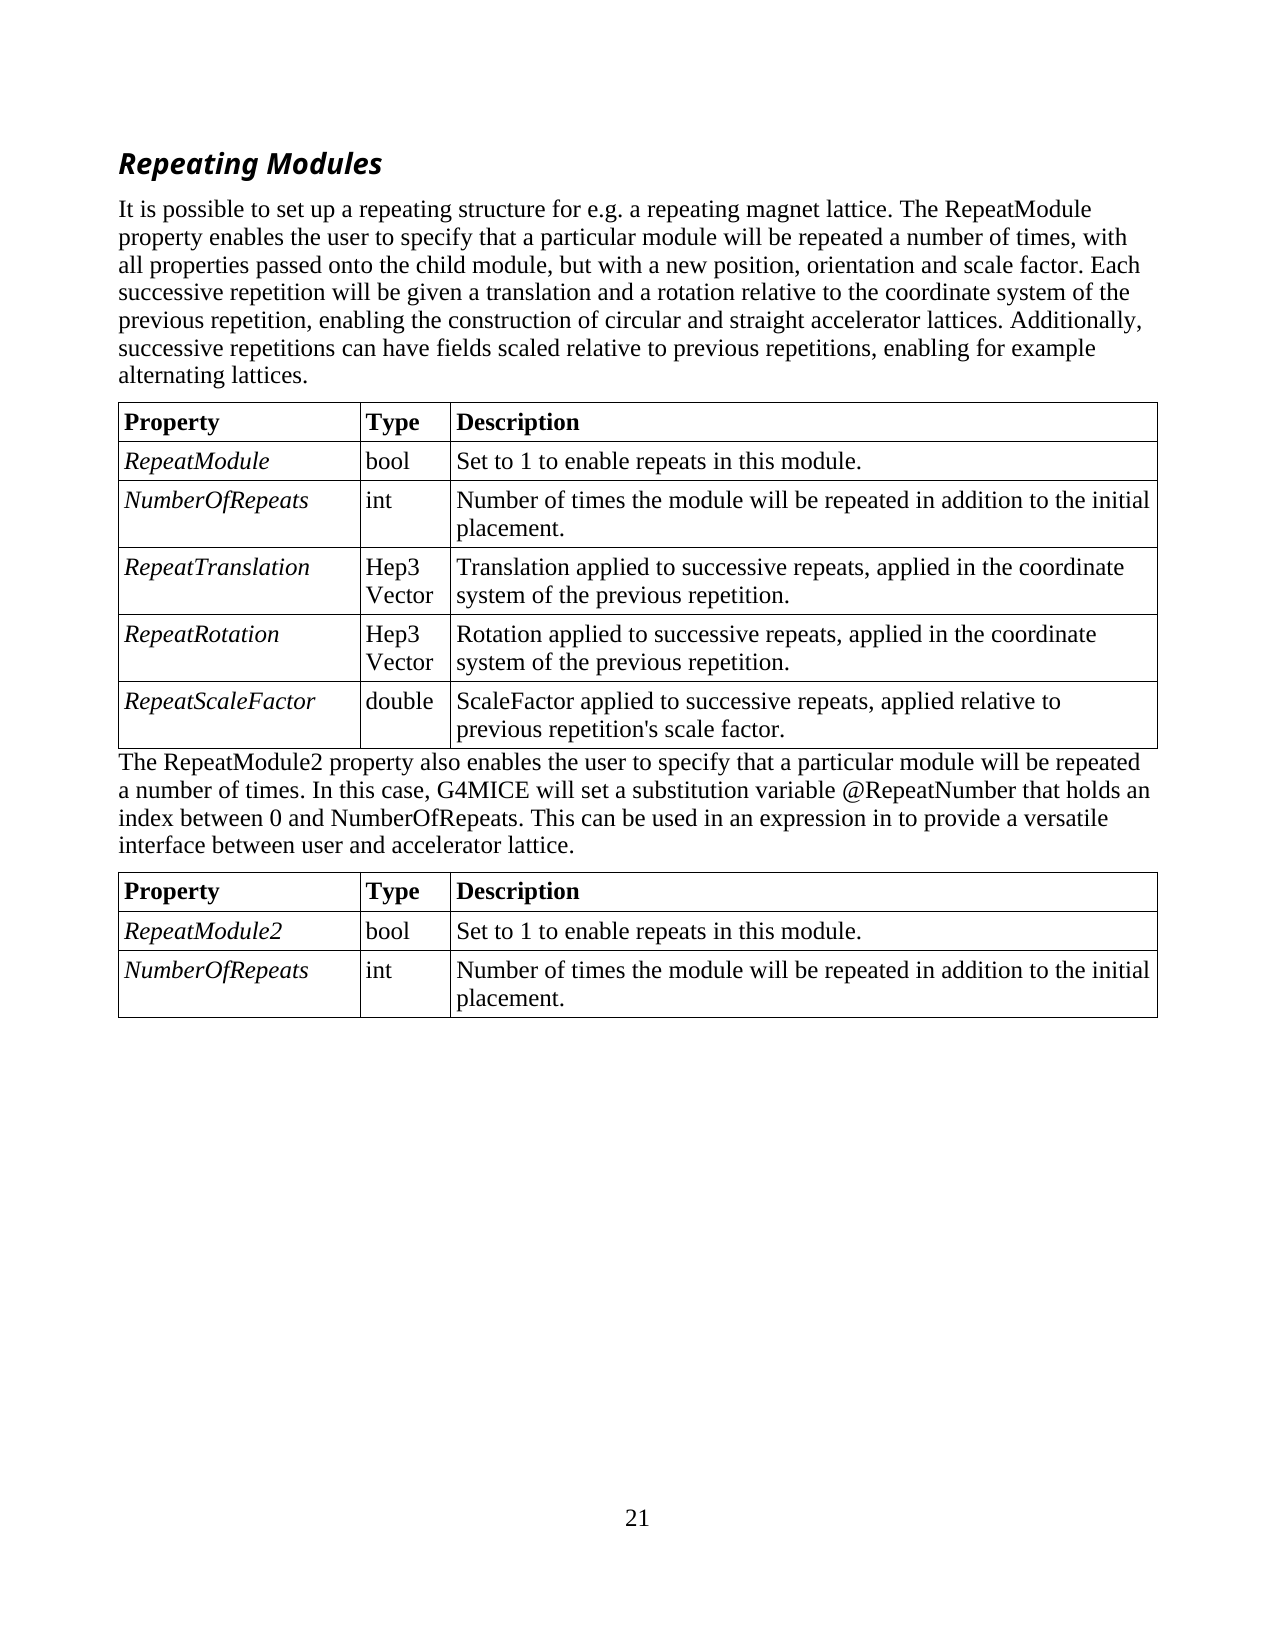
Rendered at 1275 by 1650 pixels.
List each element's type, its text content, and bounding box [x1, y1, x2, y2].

table_cell RepeatTranslation [119, 548, 360, 614]
text It is possible to set up a repeating structure for e.g. a repeating magnet lattice. The RepeatModule property enables the user to specify that a particular module will be repeated a number of times, with all properties passed onto the child module, but with a new position, orientation and scale factor. Each successive repetition will be given a translation and a rotation relative to the coordinate system of the previous repetition, enabling the construction of circular and straight accelerator lattices. Additionally, successive repetitions can have fields scaled relative to previous repetitions, enabling for example alternating lattices. [118, 195, 1157, 389]
table_cell RepeatModule [119, 442, 360, 480]
table_cell NumberOfRepeats [119, 481, 360, 547]
table_cell RepeatScaleFactor [119, 682, 360, 748]
table_cell int [361, 951, 450, 1017]
table_cell Set to 1 to enable repeats in this module. [451, 912, 1157, 950]
text The RepeatModule2 property also enables the user to specify that a particular module will be repeated a number of times. In this case, G4MICE will set a substitution variable @RepeatNumber that holds an index between 0 and NumberOfRepeats. This can be used in an expression in to provide a versatile interface between user and accelerator lattice. [118, 749, 1157, 859]
table_cell RepeatRotation [119, 615, 360, 681]
table_cell ScaleFactor applied to successive repeats, applied relative to previous repetition's scale factor. [451, 682, 1157, 748]
table_cell Hep3 Vector [361, 548, 450, 614]
table_cell bool [361, 442, 450, 480]
subtitle Repeating Modules [118, 143, 1157, 183]
table_header Property [119, 873, 360, 911]
table_cell int [361, 481, 450, 547]
table_cell NumberOfRepeats [119, 951, 360, 1017]
table_cell RepeatModule2 [119, 912, 360, 950]
table_cell Translation applied to successive repeats, applied in the coordinate system of the previous repetition. [451, 548, 1157, 614]
table_cell double [361, 682, 450, 748]
table_cell Set to 1 to enable repeats in this module. [451, 442, 1157, 480]
table_header Description [451, 403, 1157, 441]
table_header Type [361, 873, 450, 911]
table_header Property [119, 403, 360, 441]
table_cell Rotation applied to successive repeats, applied in the coordinate system of the previous repetition. [451, 615, 1157, 681]
table_cell Number of times the module will be repeated in addition to the initial placement. [451, 951, 1157, 1017]
table_header Type [361, 403, 450, 441]
table_cell Number of times the module will be repeated in addition to the initial placement. [451, 481, 1157, 547]
table_cell bool [361, 912, 450, 950]
table_cell Hep3 Vector [361, 615, 450, 681]
table_header Description [451, 873, 1157, 911]
